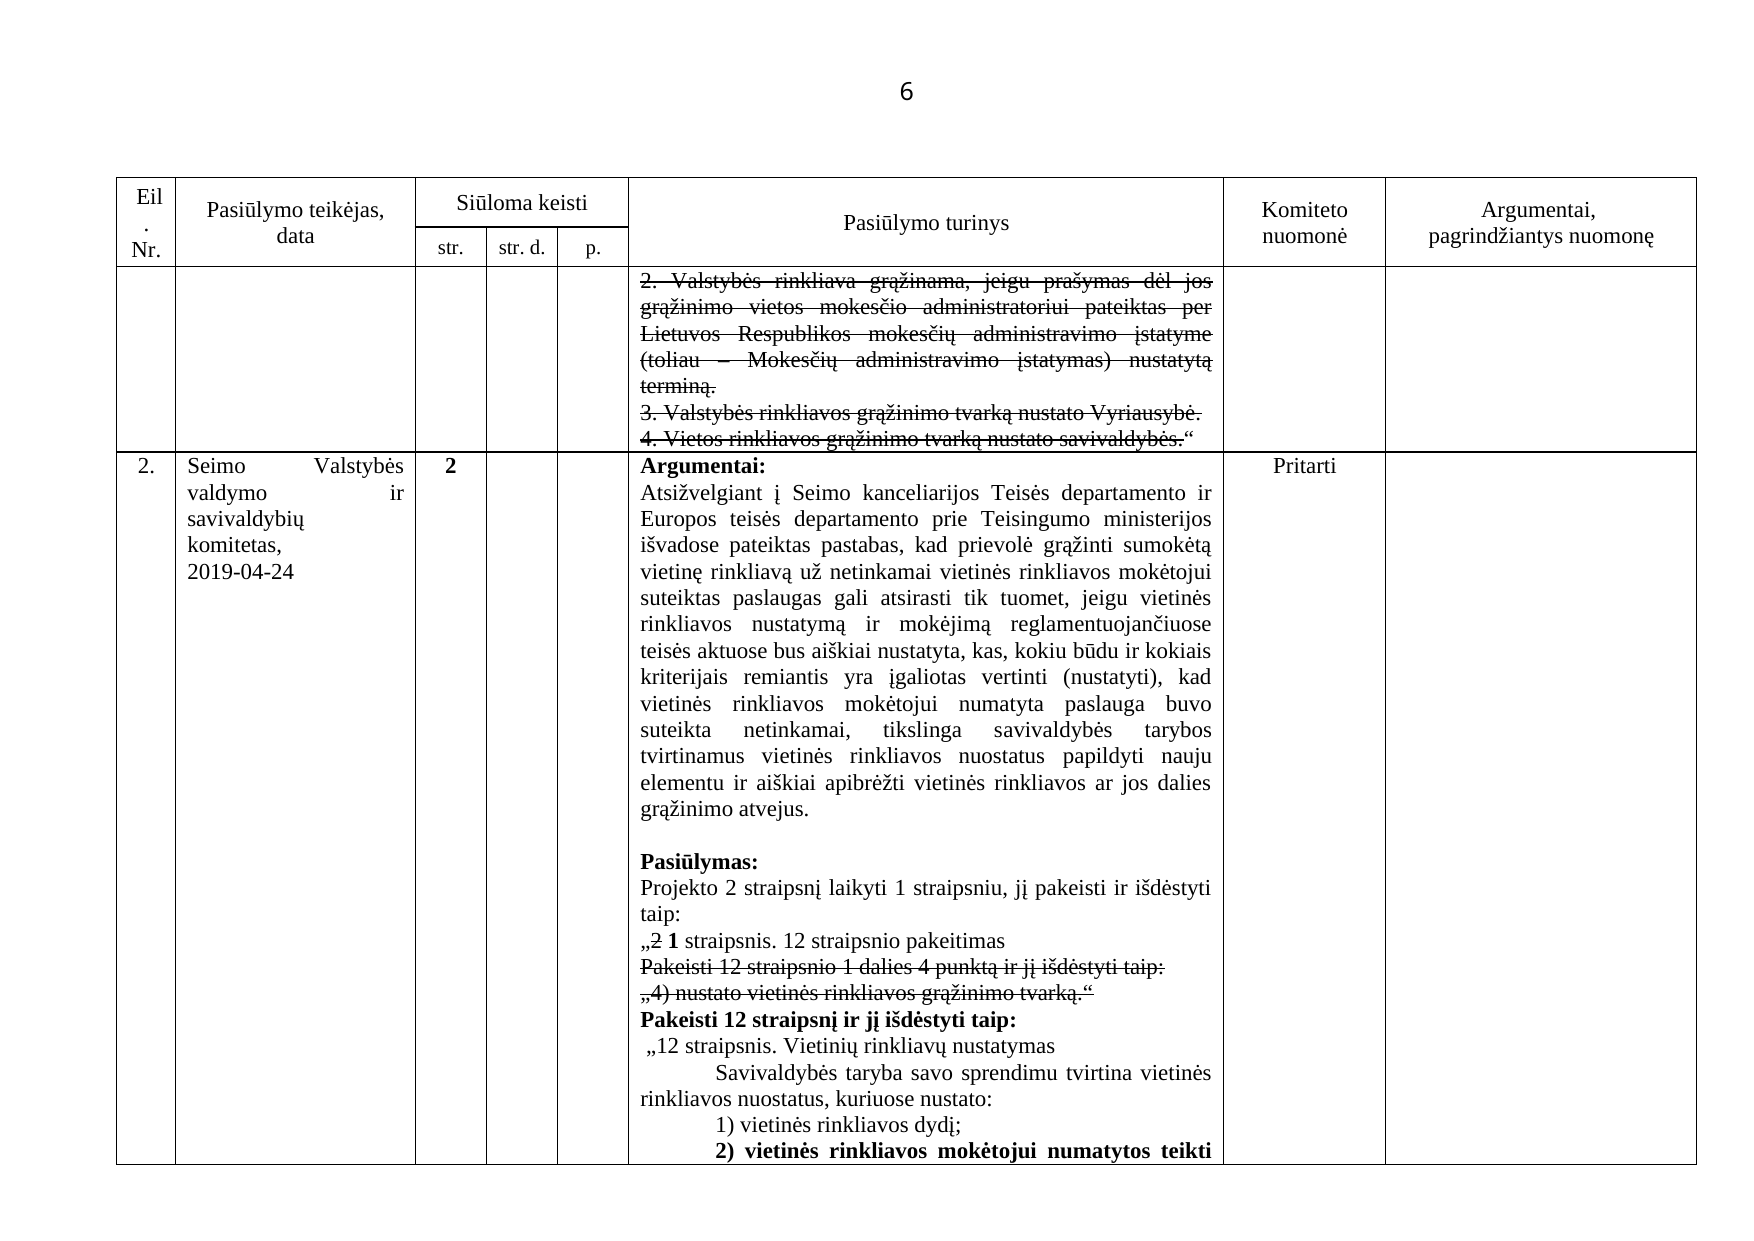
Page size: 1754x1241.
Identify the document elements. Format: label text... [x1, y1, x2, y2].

table_cell str. [416, 228, 486, 266]
table_header Siūloma keisti [416, 178, 628, 226]
table_cell Argumentai: Atsižvelgiant į Seimo kanceliarijos Teisės departamento ir Europos teisės departamento prie Teisingumo ministerijos išvadose pateiktas pastabas, kad prievolė grąžinti sumokėtą vietinę rinkliavą už netinkamai vietinės rinkliavos mokėtojui suteiktas paslaugas gali atsirasti tik tuomet, jeigu vietinės rinkliavos nustatymą ir mokėjimą reglamentuojančiuose teisės aktuose bus aiškiai nustatyta, kas, kokiu būdu ir kokiais kriterijais remiantis yra įgaliotas vertinti (nustatyti), kad vietinės rinkliavos mokėtojui numatyta paslauga buvo suteikta netinkamai, tikslinga savivaldybės tarybos tvirtinamus vietinės rinkliavos nuostatus papildyti nauju elementu ir aiškiai apibrėžti vietinės rinkliavos ar jos dalies grąžinimo atvejus. Pasiūlymas: Projekto 2 straipsnį laikyti 1 straipsniu, jį pakeisti ir išdėstyti taip: „2 1 straipsnis. 12 straipsnio pakeitimas Pakeisti 12 straipsnio 1 dalies 4 punktą ir jį išdėstyti taip: „4) nustato vietinės rinkliavos grąžinimo tvarką.“ Pakeisti 12 straipsnį ir jį išdėstyti taip: „12 straipsnis. Vietinių rinkliavų nustatymas Savivaldybės taryba savo sprendimu tvirtina vietinės rinkliavos nuostatus, kuriuose nustato: 1) vietinės rinkliavos dydį; 2) vietinės rinkliavos mokėtojui numatytos teikti [629, 453, 1223, 1164]
table_cell [176, 267, 415, 451]
table_cell [487, 453, 557, 1164]
table_cell Pritarti [1224, 453, 1385, 1164]
table_cell [117, 267, 175, 451]
table_cell str. d. [487, 228, 557, 266]
table_header Eil. Nr. [117, 178, 175, 266]
table_cell [1386, 267, 1696, 451]
table_cell [1386, 453, 1696, 1164]
table_cell 2. Valstybės rinkliava grąžinama, jeigu prašymas dėl jos grąžinimo vietos mokesčio administratoriui pateiktas per Lietuvos Respublikos mokesčių administravimo įstatyme (toliau – Mokesčių administravimo įstatymas) nustatytą terminą. 3. Valstybės rinkliavos grąžinimo tvarką nustato Vyriausybė. 4. Vietos rinkliavos grąžinimo tvarką nustato savivaldybės.“ [629, 267, 1223, 451]
table_cell 2. [117, 453, 175, 1164]
table_cell [487, 267, 557, 451]
table_cell 2 [416, 453, 486, 1164]
table_header Komiteto nuomonė [1224, 178, 1385, 266]
table_cell p. [558, 228, 628, 266]
table_cell [558, 267, 628, 451]
table_cell [416, 267, 486, 451]
table_cell Seimo Valstybės valdymo ir savivaldybių komitetas, 2019-04-24 [176, 453, 415, 1164]
table_cell [1224, 267, 1385, 451]
table_header Pasiūlymo turinys [629, 178, 1223, 266]
table_header Argumentai, pagrindžiantys nuomonę [1386, 178, 1696, 266]
table_cell [558, 453, 628, 1164]
table_header Pasiūlymo teikėjas, data [176, 178, 415, 266]
